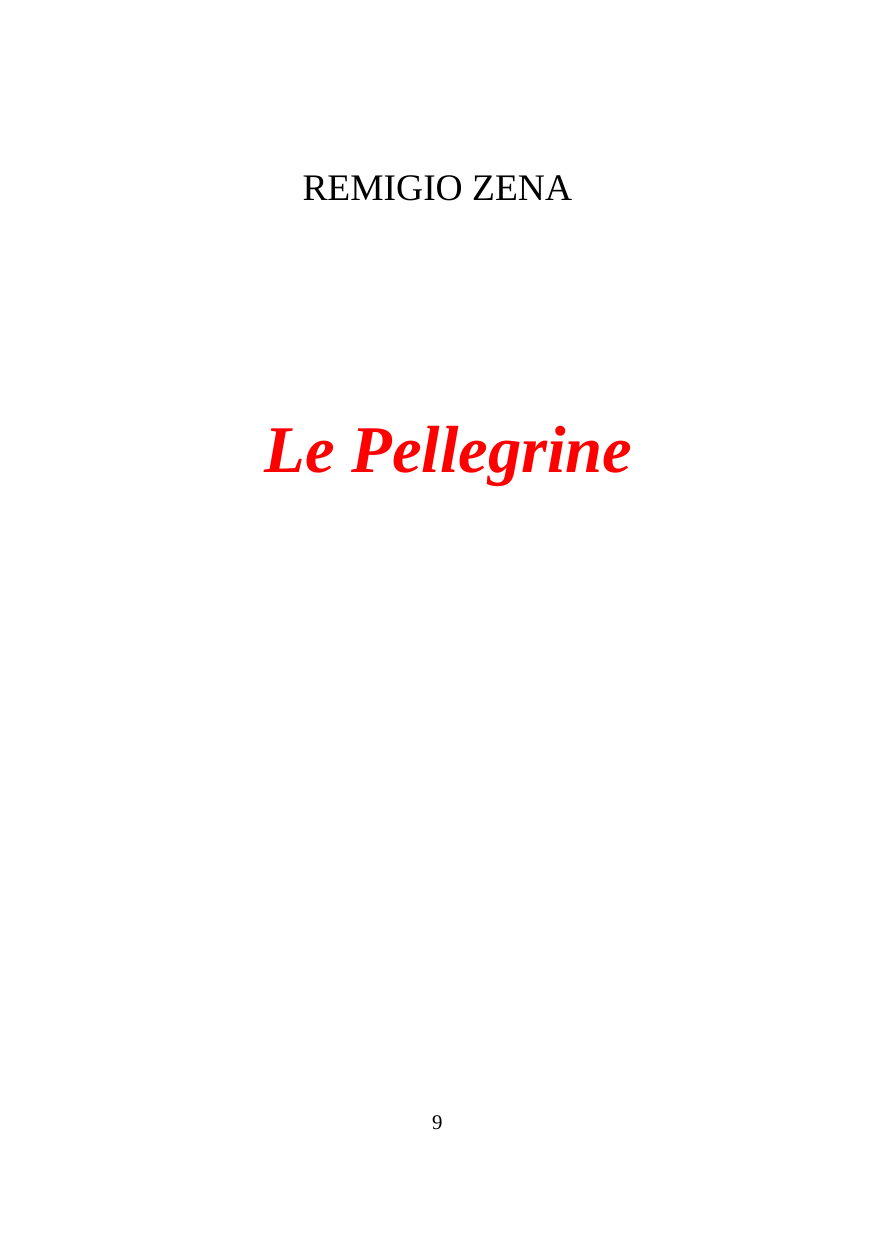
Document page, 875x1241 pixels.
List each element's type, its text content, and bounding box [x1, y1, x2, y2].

text REMIGIO ZENA [106, 165, 768, 208]
subtitle Le Pellegrine [106, 411, 768, 487]
